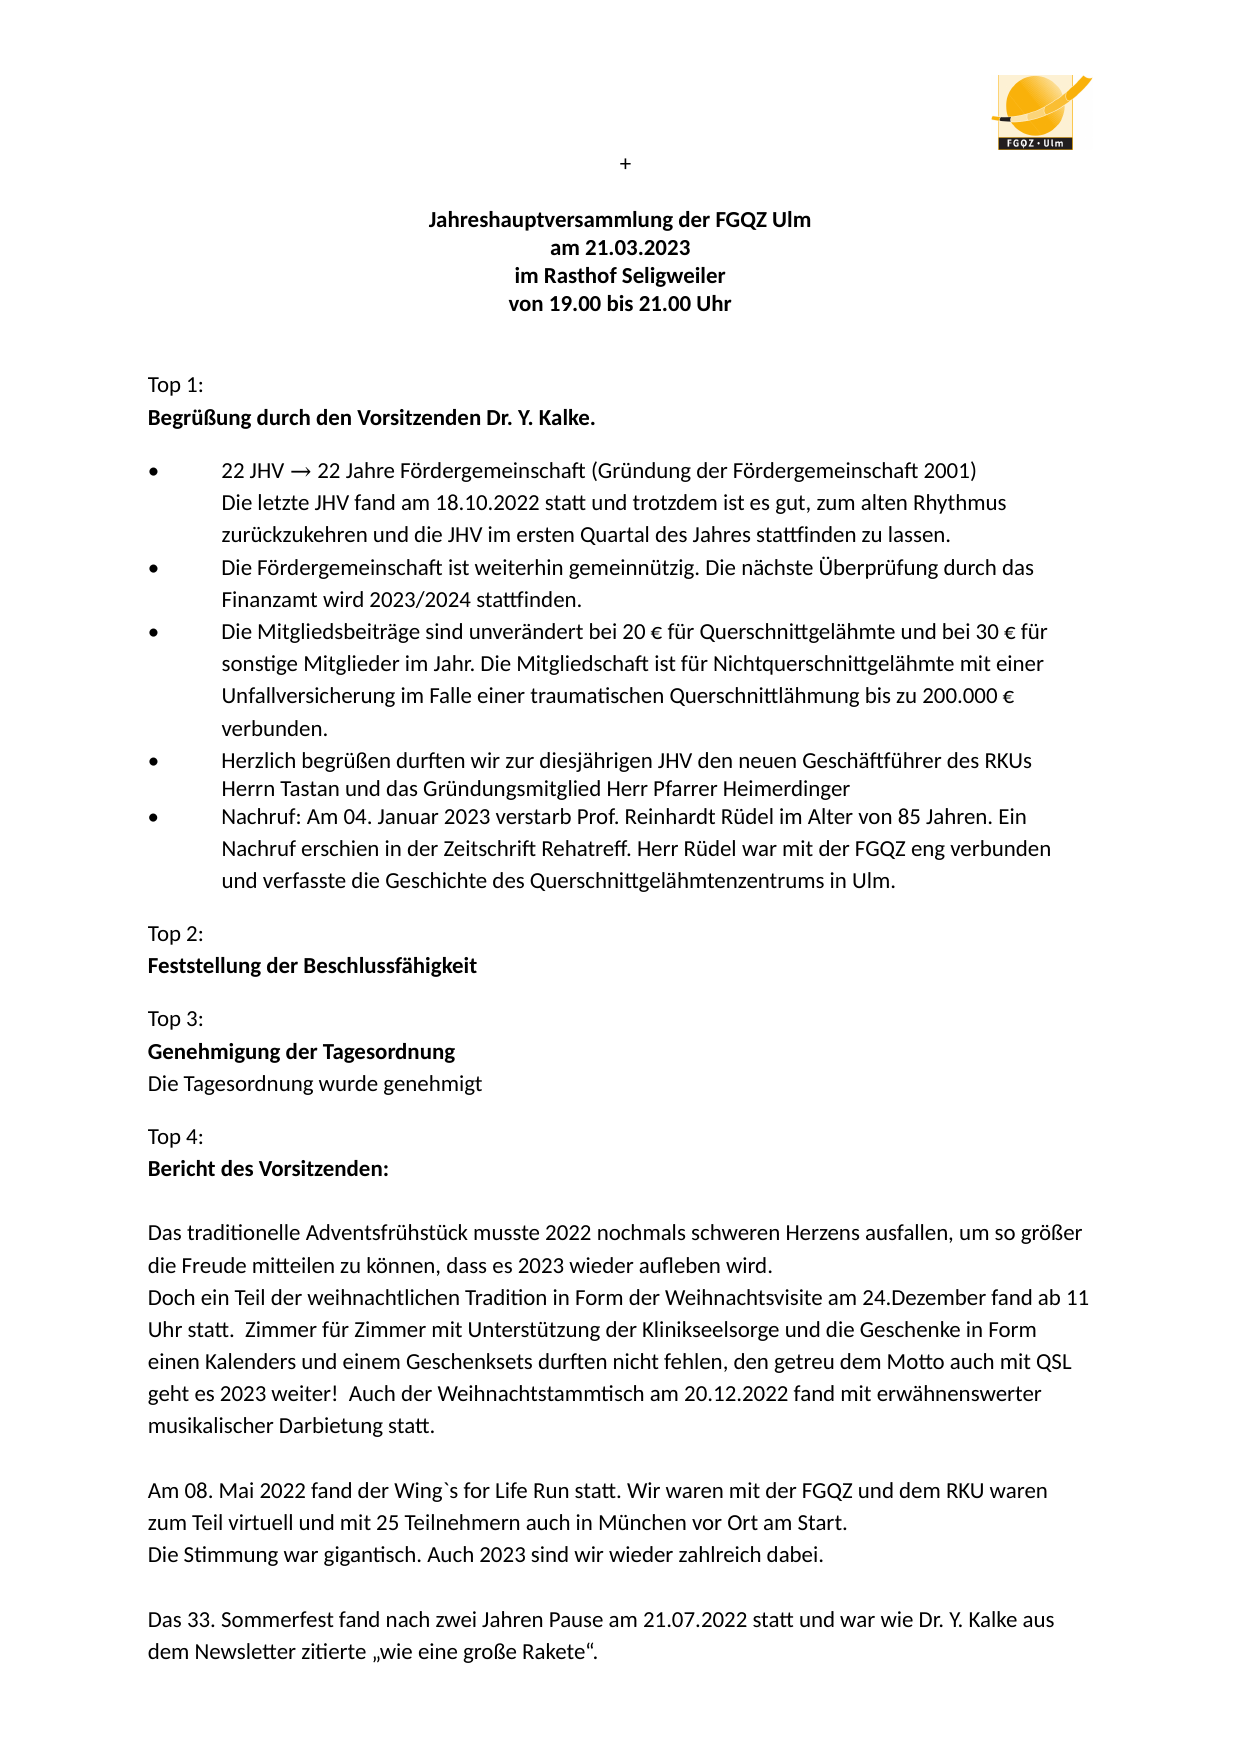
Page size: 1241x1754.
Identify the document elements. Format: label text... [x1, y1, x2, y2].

list 22 JHV → 22 Jahre Fördergemeinschaft (Gründung der Fördergemeinschaft 2001) [147, 456, 1093, 484]
text Unfallversicherung im Falle einer traumatischen Querschnittlähmung bis zu 200.000 € [148, 682, 1093, 709]
text Nachruf erschien in der Zeitschrift Rehatreff. Herr Rüdel war mit der FGQZ eng verbunden [147, 834, 1093, 862]
text Das 33. Sommerfest fand nach zwei Jahren Pause am 21.07.2022 statt und war wie Dr. Y. Kalke aus dem Newsletter zitierte „wie eine große Rakete“. [148, 1605, 1093, 1665]
text und verfasste die Geschichte des Querschnittgelähmtenzentrums in Ulm. [147, 866, 1093, 894]
list Die Mitgliedsbeiträge sind unverändert bei 20 € für Querschnittgelähmte und bei 30 € für [147, 617, 1093, 645]
text verbunden. [148, 714, 1093, 742]
list Herzlich begrüßen durften wir zur diesjährigen JHV den neuen Geschäftführer des RKUs [147, 746, 1093, 774]
text Genehmigung der Tagesordnung [148, 1037, 1093, 1065]
text Die Tagesordnung wurde genehmigt [148, 1069, 1093, 1097]
text Top 4: [148, 1122, 1093, 1150]
text + [148, 149, 1093, 177]
list Die Fördergemeinschaft ist weiterhin gemeinnützig. Die nächste Überprüfung durch das [147, 553, 1093, 581]
text Finanzamt wird 2023/2024 stattfinden. [148, 585, 1093, 613]
text Am 08. Mai 2022 fand der Wing`s for Life Run statt. Wir waren mit der FGQZ und dem RKU waren zum Teil virtuell und mit 25 Teilnehmern auch in München vor Ort am Start. [148, 1476, 1093, 1536]
text Bericht des Vorsitzenden: [148, 1154, 1093, 1182]
text Doch ein Teil der weihnachtlichen Tradition in Form der Weihnachtsvisite am 24.Dezember fand ab 11 Uhr statt. Zimmer für Zimmer mit Unterstützung der Klinikseelsorge und die Geschenke in Form einen Kalenders und einem Geschenksets durften nicht fehlen, den getreu dem Motto auch mit QSL geht es 2023 weiter! Auch der Weihnachtstammtisch am 20.12.2022 fand mit erwähnenswerter musikalischer Darbietung statt. [148, 1283, 1093, 1440]
text Feststellung der Beschlussfähigkeit [148, 952, 1093, 979]
text am 21.03.2023 [148, 233, 1093, 262]
text sonstige Mitglieder im Jahr. Die Mitgliedschaft ist für Nichtquerschnittgelähmte mit einer [148, 649, 1093, 677]
text Top 1: [148, 371, 1093, 399]
text Jahreshauptversammlung der FGQZ Ulm [148, 206, 1093, 233]
text Die Stimmung war gigantisch. Auch 2023 sind wir wieder zahlreich dabei. [148, 1540, 1093, 1568]
text im Rasthof Seligweiler [148, 262, 1093, 289]
text Top 2: [148, 919, 1093, 947]
text Das traditionelle Adventsfrühstück musste 2022 nochmals schweren Herzens ausfallen, um so größer die Freude mitteilen zu können, dass es 2023 wieder aufleben wird. [148, 1218, 1093, 1279]
text von 19.00 bis 21.00 Uhr [148, 289, 1093, 318]
text Herrn Tastan und das Gründungsmitglied Herr Pfarrer Heimerdinger [148, 774, 1093, 802]
list Nachruf: Am 04. Januar 2023 verstarb Prof. Reinhardt Rüdel im Alter von 85 Jahren. Ein [147, 802, 1093, 830]
text Begrüßung durch den Vorsitzenden Dr. Y. Kalke. [148, 403, 1093, 431]
text Die letzte JHV fand am 18.10.2022 statt und trotzdem ist es gut, zum alten Rhythmus zurückzukehren und die JHV im ersten Quartal des Jahres stattfinden zu lassen. [148, 488, 1093, 549]
text Top 3: [148, 1004, 1093, 1033]
